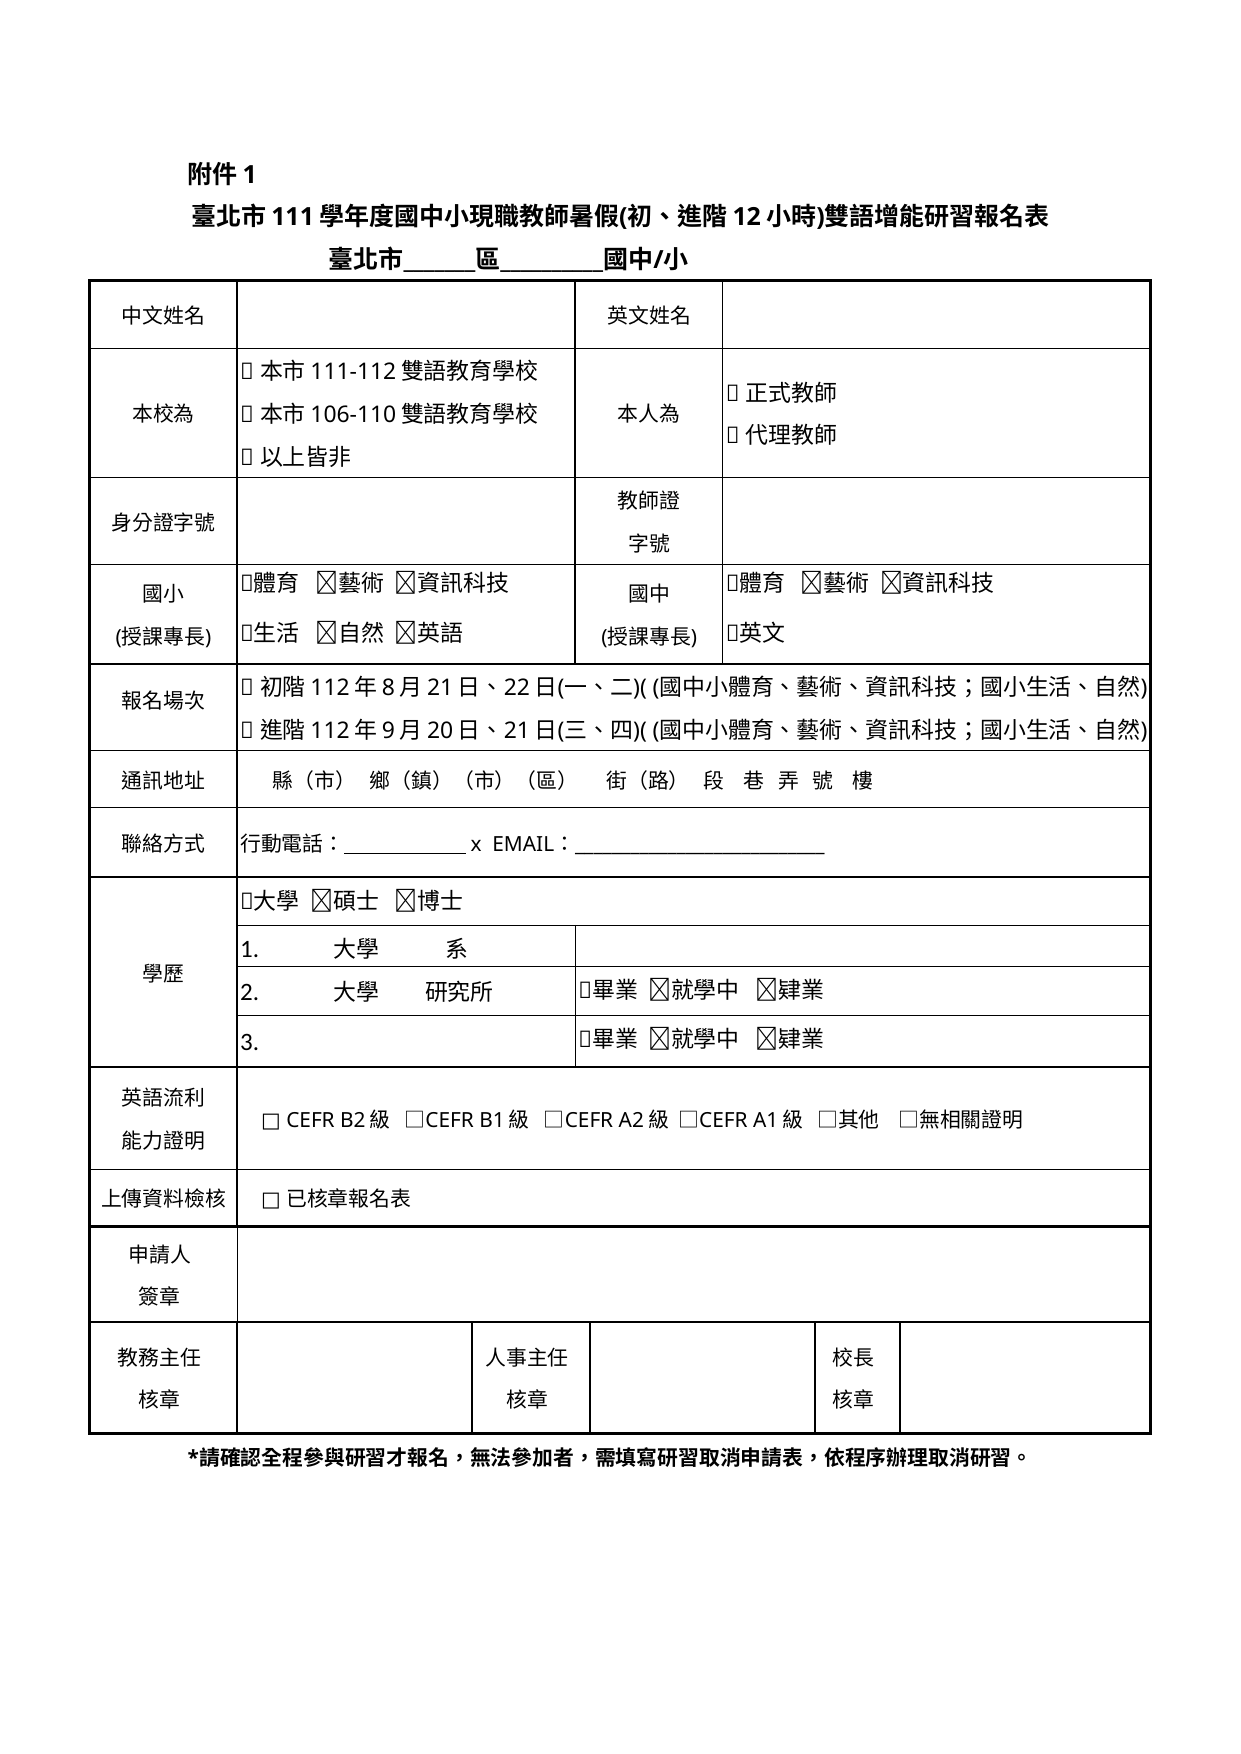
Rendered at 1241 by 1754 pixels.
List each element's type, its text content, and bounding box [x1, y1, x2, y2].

table_header [723, 282, 1149, 347]
table_cell 身分證字號 [91, 478, 236, 564]
table_cell 人事主任 核章 [473, 1323, 589, 1432]
table_cell 校長 核章 [816, 1323, 899, 1432]
table_cell 體育 藝術 資訊科技 英文 [723, 565, 1149, 663]
text 附件1 [187, 151, 1053, 194]
table_cell 1. 大學 系 [238, 926, 575, 966]
text 臺北市111學年度國中小現職教師暑假(初、進階12小時)雙語增能研習報名表 [187, 194, 1053, 236]
table_cell 本校為 [91, 349, 236, 477]
table_cell 2. 大學 研究所 [238, 967, 575, 1015]
table_header [238, 282, 574, 347]
table_cell 申請人 簽章 [91, 1228, 237, 1321]
table_cell 上傳資料檢核 [91, 1170, 236, 1225]
table_cell [723, 478, 1149, 564]
table_cell [238, 1323, 471, 1432]
table_cell □ CEFR B2級 □CEFR B1級 □CEFR A2級 □CEFR A1級 □其他 □無相關證明 [238, 1068, 1149, 1169]
table_cell 3. [238, 1016, 575, 1066]
table_cell [576, 926, 1149, 966]
table_cell [238, 1228, 1149, 1321]
table_cell  正式教師  代理教師 [723, 349, 1149, 477]
table_cell  初階112年8月21日、22日(一、二)( (國中小體育、藝術、資訊科技；國小生活、自然)  進階112年9月20日、21日(三、四)( (國中小體育、藝術、資訊科技；國小生活、自然) [238, 665, 1149, 750]
table_cell □ 已核章報名表 [238, 1170, 1149, 1225]
table_cell 英語流利 能力證明 [91, 1068, 236, 1169]
table_cell 聯絡方式 [91, 808, 236, 876]
table_cell [238, 478, 574, 564]
table_header 英文姓名 [576, 282, 722, 347]
table_cell 教師證 字號 [576, 478, 722, 564]
table_cell 學歷 [91, 878, 236, 1066]
list 臺北市_______區__________國中/小 [241, 236, 1053, 279]
table_cell 體育 藝術 資訊科技 生活 自然 英語 [238, 565, 574, 663]
table_cell 教務主任 核章 [91, 1323, 236, 1432]
table_cell 行動電話： x EMAIL：­­­­­­­___________________________ [238, 808, 1149, 876]
table_cell 大學 碩士 博士 [238, 878, 1149, 925]
table_cell 本人為 [576, 349, 722, 477]
table_cell 縣（市） 鄉（鎮）（市）（區） 街（路） 段 巷 弄 號 樓 [238, 751, 1149, 807]
table_header 中文姓名 [91, 282, 236, 347]
table_cell 報名場次 [91, 665, 236, 750]
table_cell 畢業 就學中 肄業 [576, 1016, 1149, 1066]
table_cell 國中 (授課專長) [576, 565, 722, 663]
text *請確認全程參與研習才報名，無法參加者，需填寫研習取消申請表，依程序辦理取消研習。 [187, 1435, 1044, 1477]
table_cell 通訊地址 [91, 751, 236, 807]
table_cell [591, 1323, 814, 1432]
table_cell [901, 1323, 1149, 1432]
table_cell 國小 (授課專長) [91, 565, 236, 663]
table_cell 畢業 就學中 肄業 [576, 967, 1149, 1015]
table_cell  本市111-112雙語教育學校  本市106-110雙語教育學校  以上皆非 [238, 349, 574, 477]
